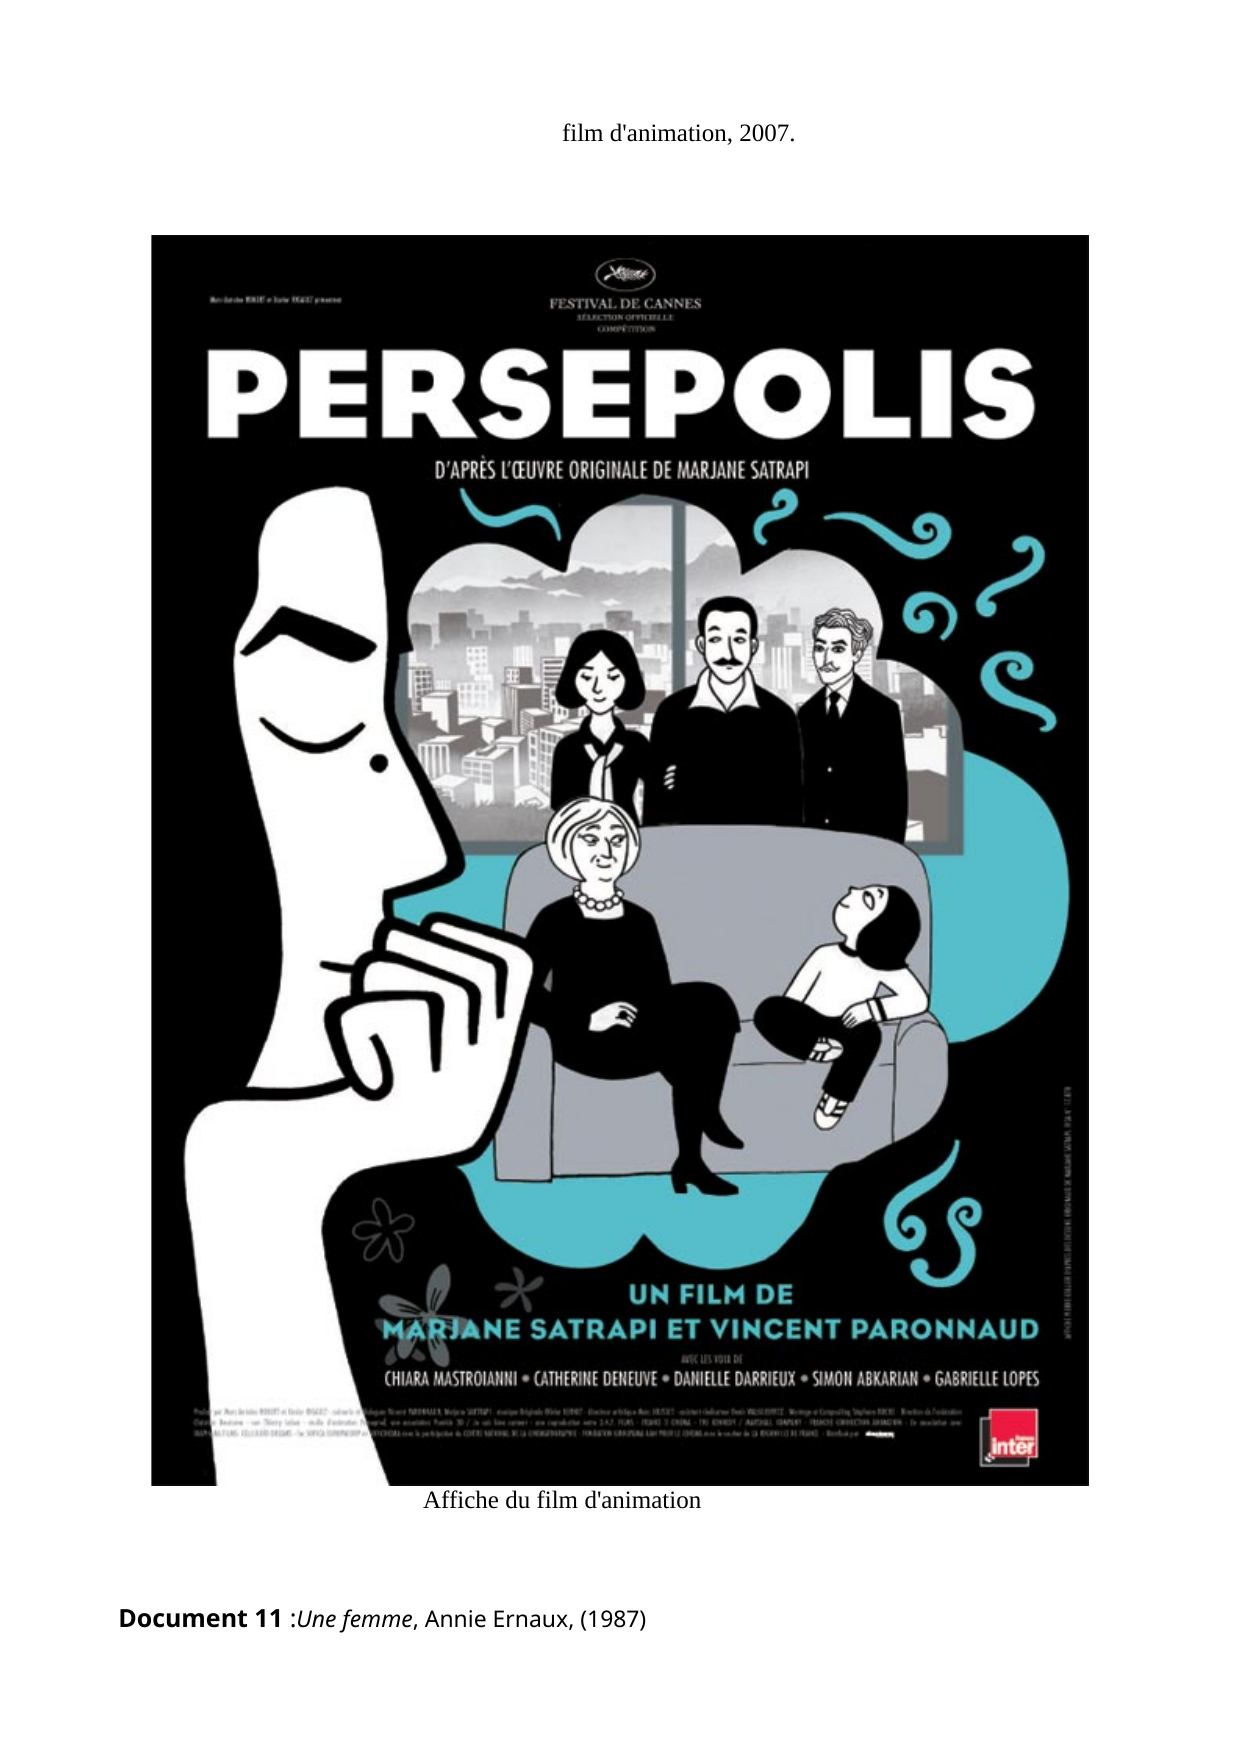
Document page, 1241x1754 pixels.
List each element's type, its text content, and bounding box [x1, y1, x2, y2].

text Affiche du film d'animation [118, 236, 1122, 1514]
text Document 11 :Une femme, Annie Ernaux, (1987) [118, 1601, 1122, 1635]
picture [151, 235, 1089, 1486]
text film d'animation, 2007. [118, 118, 1122, 147]
